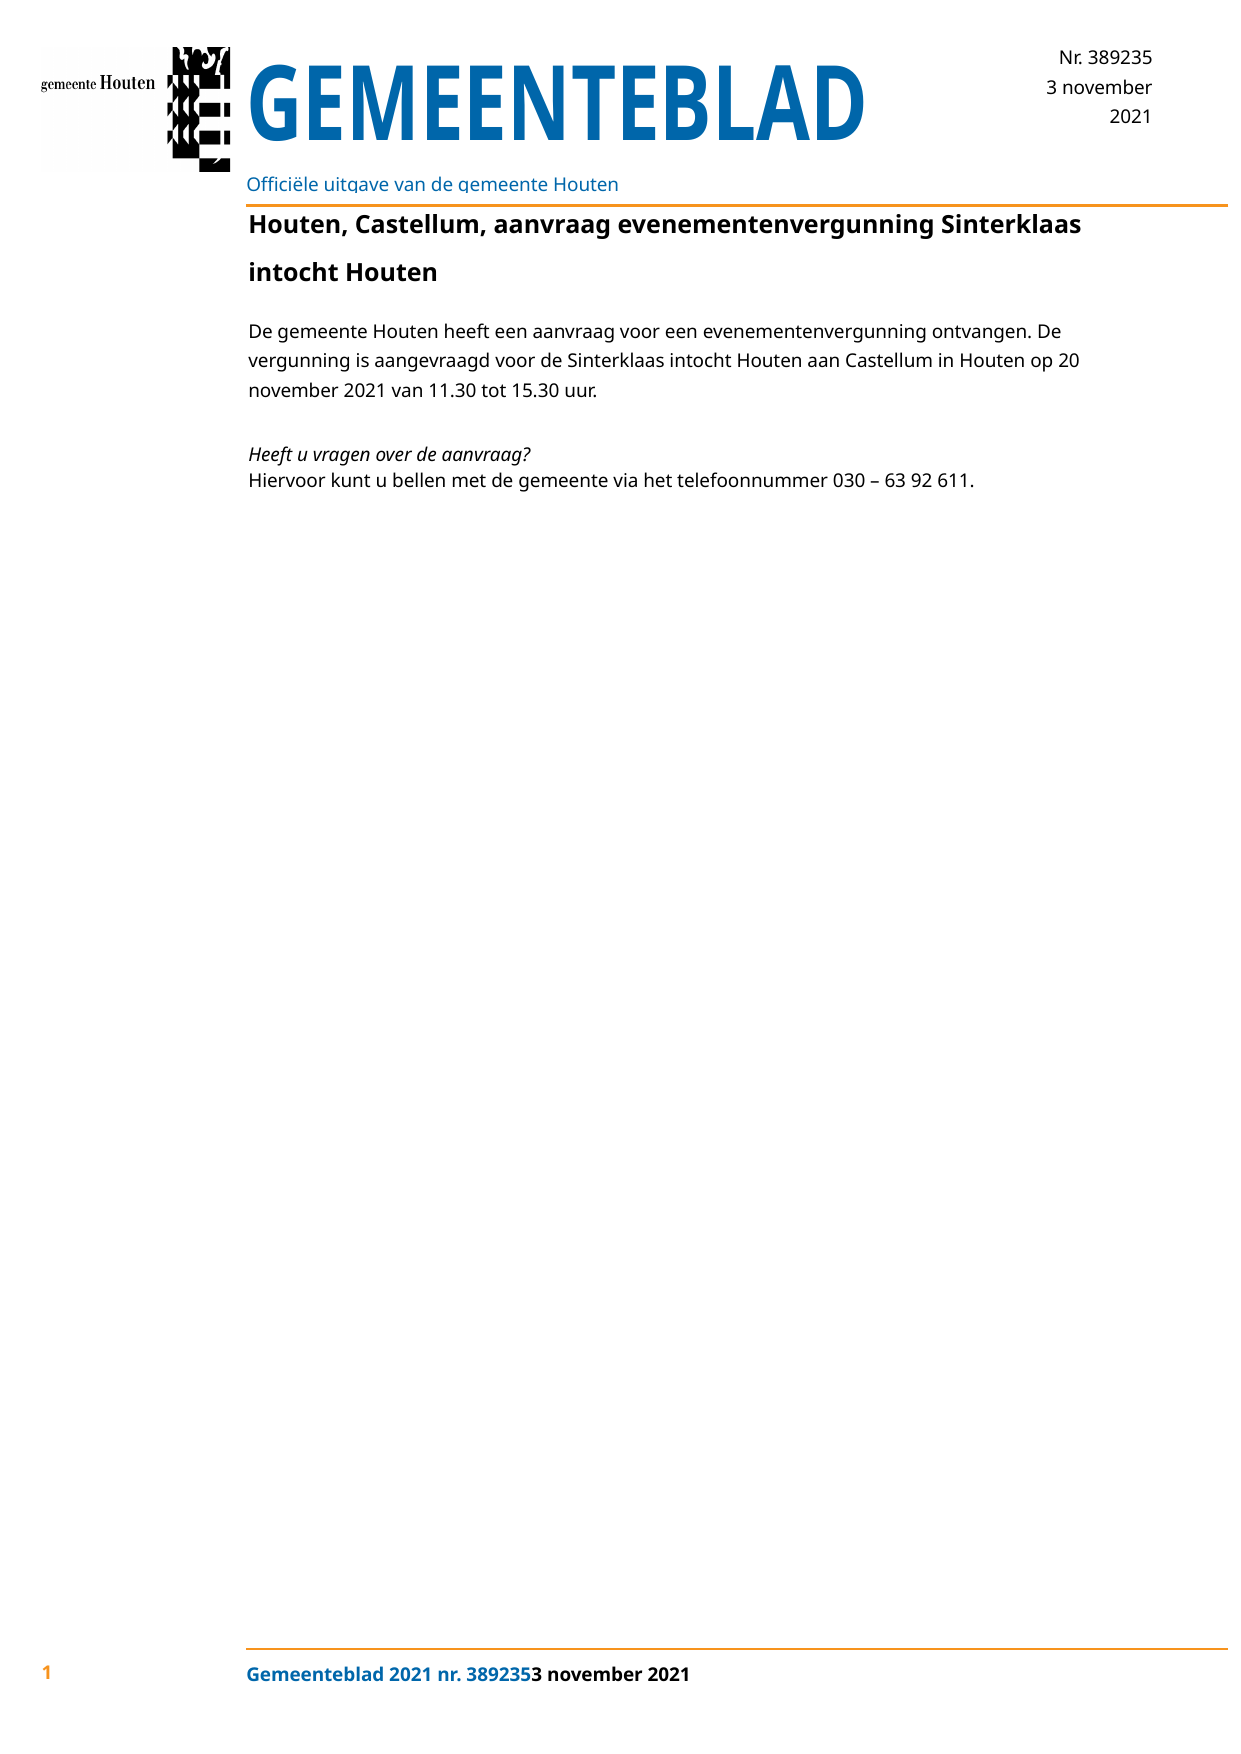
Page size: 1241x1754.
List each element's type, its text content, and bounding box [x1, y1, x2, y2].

picture [41, 47, 231, 172]
text Houten, Castellum, aanvraag evenementenvergunning Sinterklaas intocht Houten [248, 207, 1152, 288]
text Heeft u vragen over de aanvraag? [248, 441, 1152, 467]
text De gemeente Houten heeft een aanvraag voor een evenementenvergunning ontvangen. De vergunning is aangevraagd voor de Sinterklaas intocht Houten aan Castellum in Houten op 20 november 2021 van 11.30 tot 15.30 uur. [248, 318, 1152, 403]
text Hiervoor kunt u bellen met de gemeente via het telefoonnummer 030 – 63 92 611. [248, 467, 1152, 492]
